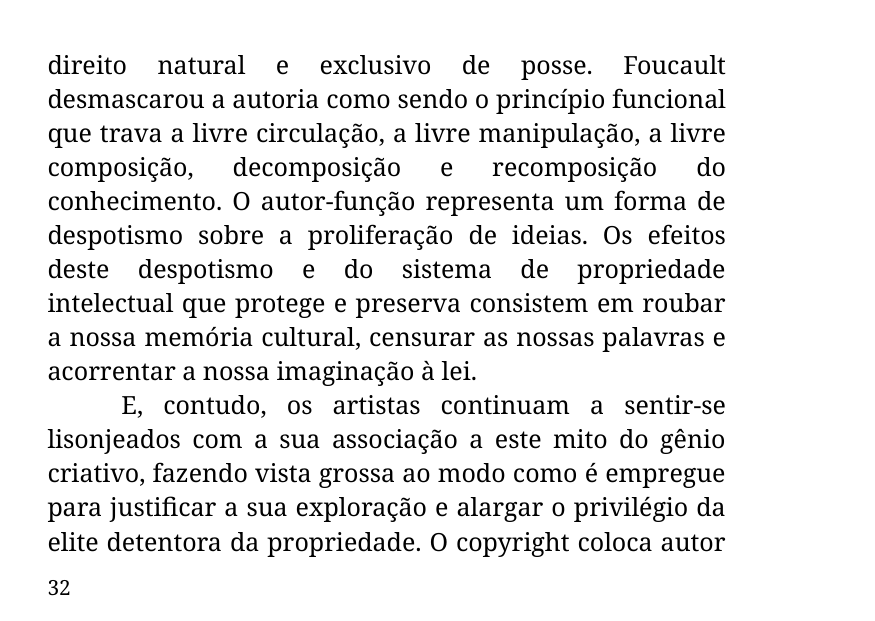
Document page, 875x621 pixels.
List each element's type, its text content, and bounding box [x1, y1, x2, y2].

text direito natural e exclusivo de posse. Foucault desmascarou a autoria como sendo o princípio funcional que trava a livre circulação, a livre manipulação, a livre composição, decomposição e recomposição do conhecimento. O autor-função representa um forma de despotismo sobre a proliferação de ideias. Os efeitos deste despotismo e do sistema de propriedade intelectual que protege e preserva consistem em roubar a nossa memória cultural, censurar as nossas palavras e acorrentar a nossa imaginação à lei. [47, 47, 726, 388]
text E, contudo, os artistas continuam a sentir-se lisonjeados com a sua associação a este mito do gênio criativo, fazendo vista grossa ao modo como é empregue para justificar a sua exploração e alargar o privilégio da elite detentora da propriedade. O copyright coloca autor [47, 388, 726, 558]
